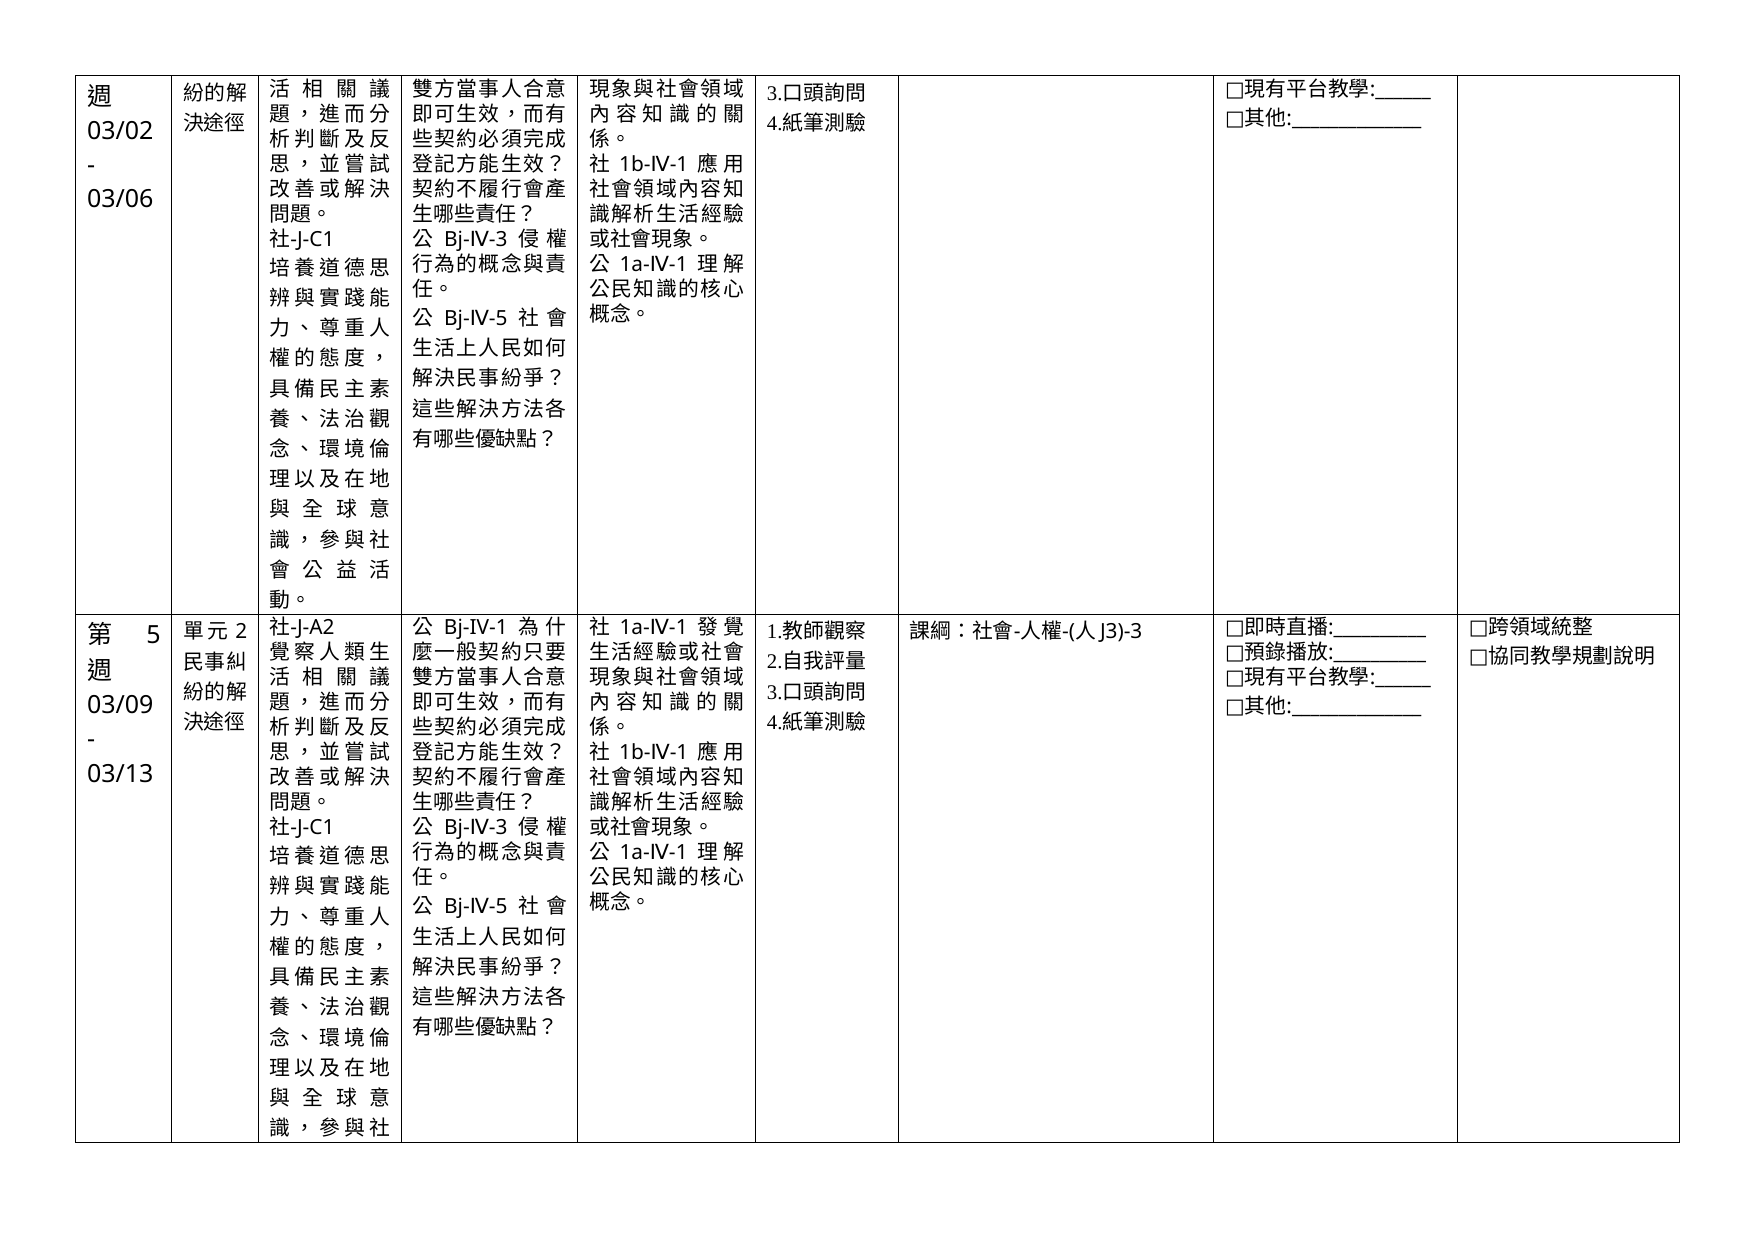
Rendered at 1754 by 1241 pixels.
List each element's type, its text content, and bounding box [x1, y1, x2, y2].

table_cell 紛的解決途徑 [172, 76, 258, 613]
table_cell 單元2民事糾紛的解決途徑 [172, 615, 258, 1142]
table_cell 1.教師觀察 2.自我評量 3.口頭詢問 4.紙筆測驗 [756, 615, 898, 1142]
table_cell 雙方當事人合意即可生效，而有些契約必須完成登記方能生效？契約不履行會產生哪些責任？ 公Bj-Ⅳ-3侵權行為的概念與責任。 公Bj-Ⅳ-5社會生活上人民如何解決民事紛爭？這些解決方法各有哪些優缺點？ [402, 76, 577, 613]
table_cell 課綱：社會-人權-(人J3)-3 [899, 615, 1213, 1142]
table_cell 活相關議題，進而分析判斷及反思，並嘗試改善或解決問題。 社-J-C1 培養道德思辨與實踐能力、尊重人權的態度，具備民主素養、法治觀念、環境倫理以及在地與全球意識，參與社會公益活動。 [259, 76, 401, 613]
table_cell 公Bj-IV-1為什麼一般契約只要雙方當事人合意即可生效，而有些契約必須完成登記方能生效？契約不履行會產生哪些責任？ 公Bj-Ⅳ-3侵權行為的概念與責任。 公Bj-Ⅳ-5社會生活上人民如何解決民事紛爭？這些解決方法各有哪些優缺點？ [402, 615, 577, 1142]
table_cell □現有平台教學:______ □其他:______________ [1214, 76, 1457, 613]
table_cell □即時直播:__________ □預錄播放:__________ □現有平台教學:______ □其他:______________ [1214, 615, 1457, 1142]
table_cell [1458, 76, 1679, 613]
table_cell [899, 76, 1213, 613]
table_cell 社1a-Ⅳ-1發覺生活經驗或社會現象與社會領域內容知識的關係。 社1b-Ⅳ-1應用社會領域內容知識解析生活經驗或社會現象。 公1a-Ⅳ-1理解公民知識的核心概念。 [578, 615, 755, 1142]
table_cell 社-J-A2 覺察人類生活相關議題，進而分析判斷及反思，並嘗試改善或解決問題。 社-J-C1 培養道德思辨與實踐能力、尊重人權的態度，具備民主素養、法治觀念、環境倫理以及在地與全球意識，參與社 [259, 615, 401, 1142]
table_cell □跨領域統整 □協同教學規劃說明 [1458, 615, 1679, 1142]
table_cell 第5週 03/09-03/13 [76, 615, 171, 1142]
table_cell 週 03/02-03/06 [76, 76, 171, 613]
table_cell 現象與社會領域內容知識的關係。 社1b-Ⅳ-1應用社會領域內容知識解析生活經驗或社會現象。 公1a-Ⅳ-1理解公民知識的核心概念。 [578, 76, 755, 613]
table_cell 3.口頭詢問 4.紙筆測驗 [756, 76, 898, 613]
